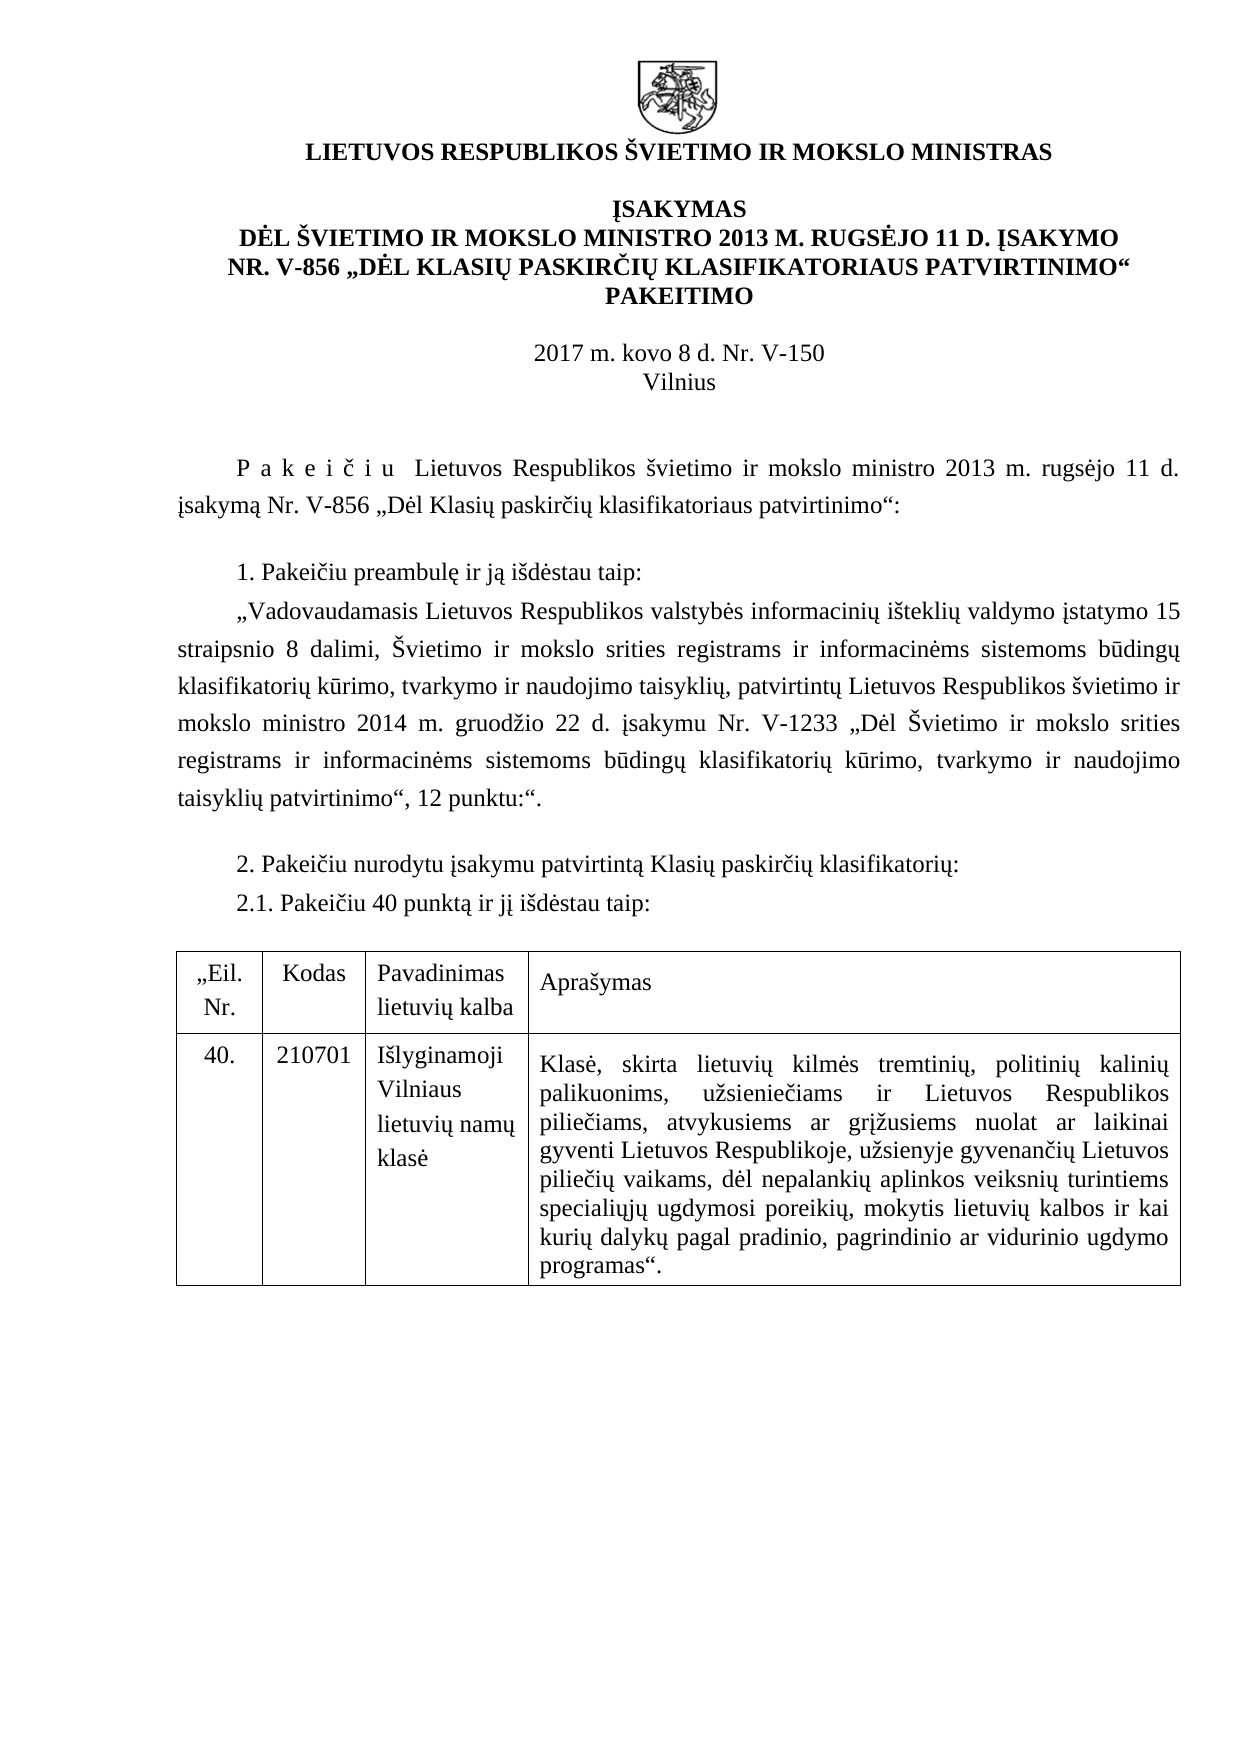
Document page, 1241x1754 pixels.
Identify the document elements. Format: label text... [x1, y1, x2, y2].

text DĖL ŠVIETIMO IR MOKSLO MINISTRO 2013 M. RUGSĖJO 11 D. ĮSAKYMO [177, 223, 1181, 252]
table_header „Eil. Nr. [177, 952, 262, 1033]
text 2. Pakeičiu nurodytu įsakymu patvirtintą Klasių paskirčių klasifikatorių: [177, 849, 1122, 878]
text 2.1. Pakeičiu 40 punktą ir jį išdėstau taip: [177, 888, 1181, 917]
text 2017 m. kovo 8 d. Nr. V-150 [177, 338, 1181, 367]
text P a k e i č i u Lietuvos Respublikos švietimo ir mokslo ministro 2013 m. rugsėjo 11 d. įsakymą Nr. V-856 „Dėl Klasių paskirčių klasifikatoriaus patvirtinimo“: [177, 453, 1181, 519]
table_header Aprašymas [529, 952, 1180, 1033]
table_cell Klasė, skirta lietuvių kilmės tremtinių, politinių kalinių palikuonims, užsieniečiams ir Lietuvos Respublikos piliečiams, atvykusiems ar grįžusiems nuolat ar laikinai gyventi Lietuvos Respublikoje, užsienyje gyvenančių Lietuvos piliečių vaikams, dėl nepalankių aplinkos veiksnių turintiems specialiųjų ugdymosi poreikių, mokytis lietuvių kalbos ir kai kurių dalykų pagal pradinio, pagrindinio ar vidurinio ugdymo programas“. [529, 1034, 1180, 1285]
table_header Pavadinimas lietuvių kalba [366, 952, 528, 1033]
table_header Kodas [263, 952, 365, 1033]
text „Vadovaudamasis Lietuvos Respublikos valstybės informacinių išteklių valdymo įstatymo 15 straipsnio 8 dalimi, Švietimo ir mokslo srities registrams ir informacinėms sistemoms būdingų klasifikatorių kūrimo, tvarkymo ir naudojimo taisyklių, patvirtintų Lietuvos Respublikos švietimo ir mokslo ministro 2014 m. gruodžio 22 d. įsakymu Nr. V-1233 „Dėl Švietimo ir mokslo srities registrams ir informacinėms sistemoms būdingų klasifikatorių kūrimo, tvarkymo ir naudojimo taisyklių patvirtinimo“, 12 punktu:“. [177, 596, 1181, 812]
text Vilnius [177, 367, 1181, 396]
text 1. Pakeičiu preambulę ir ją išdėstau taip: [177, 557, 1181, 585]
text NR. V-856 „DĖL KLASIŲ PASKIRČIŲ KLASIFIKATORIAUS PATVIRTINIMO“ PAKEITIMO [177, 252, 1181, 309]
text LIETUVOS RESPUBLIKOS ŠVIETIMO IR MOKSLO MINISTRAS [177, 137, 1181, 166]
text ĮSAKYMAS [177, 194, 1181, 223]
table_cell Išlyginamoji Vilniaus lietuvių namų klasė [366, 1034, 528, 1285]
table_cell 210701 [263, 1034, 365, 1285]
table_cell 40. [177, 1034, 262, 1285]
